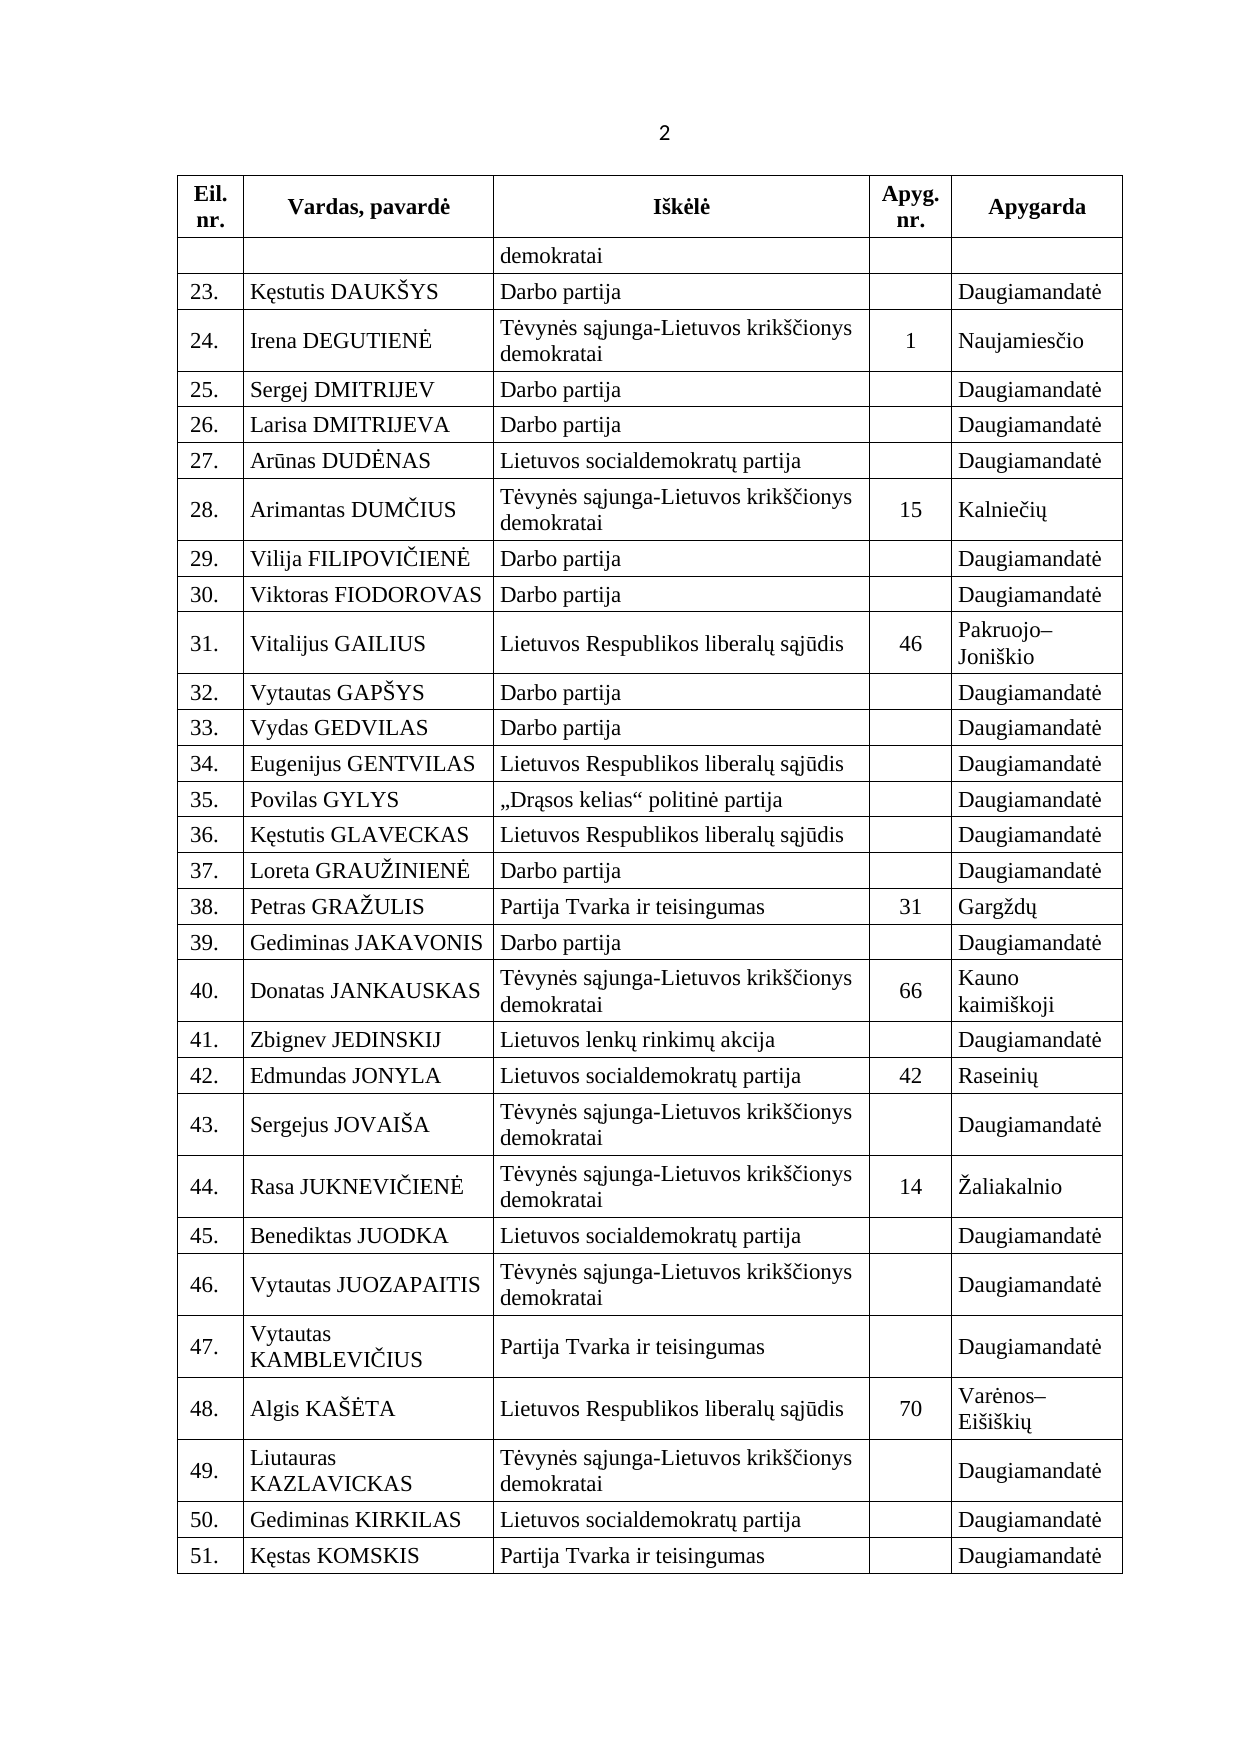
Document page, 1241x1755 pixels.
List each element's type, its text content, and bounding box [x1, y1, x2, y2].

table_cell 23. [178, 274, 243, 308]
table_cell Partija Tvarka ir teisingumas [494, 1538, 869, 1572]
table_cell Tėvynės sąjunga-Lietuvos krikščionys demokratai [494, 1440, 869, 1501]
table_cell 70 [870, 1378, 951, 1439]
table_cell [870, 407, 951, 442]
table_cell 46. [178, 1254, 243, 1315]
table_cell Arimantas DUMČIUS [244, 479, 493, 540]
table_cell Naujamiesčio [952, 310, 1122, 371]
table_cell [244, 238, 493, 273]
table_cell Darbo partija [494, 674, 869, 709]
table_cell [870, 541, 951, 576]
table_cell Vytautas GAPŠYS [244, 674, 493, 709]
table_cell 43. [178, 1094, 243, 1155]
table_cell Tėvynės sąjunga-Lietuvos krikščionys demokratai [494, 1254, 869, 1315]
table_cell 14 [870, 1156, 951, 1217]
table_cell 44. [178, 1156, 243, 1217]
table_header Apygarda [952, 176, 1122, 237]
table_cell Darbo partija [494, 541, 869, 576]
table_cell Daugiamandatė [952, 1440, 1122, 1501]
table_cell Sergejus JOVAIŠA [244, 1094, 493, 1155]
table_cell 27. [178, 443, 243, 478]
table_cell Žaliakalnio [952, 1156, 1122, 1217]
table_cell 42. [178, 1058, 243, 1093]
table_cell Daugiamandatė [952, 853, 1122, 888]
table_cell Lietuvos Respublikos liberalų sąjūdis [494, 1378, 869, 1439]
table_cell Kęstas KOMSKIS [244, 1538, 493, 1572]
table_cell 66 [870, 960, 951, 1021]
table_cell 31 [870, 889, 951, 923]
table_cell 37. [178, 853, 243, 888]
table_cell 38. [178, 889, 243, 923]
table_cell Daugiamandatė [952, 1538, 1122, 1572]
table_cell Daugiamandatė [952, 817, 1122, 852]
table_cell 48. [178, 1378, 243, 1439]
table_cell [870, 1316, 951, 1377]
table_cell 41. [178, 1022, 243, 1057]
table_cell Kalniečių [952, 479, 1122, 540]
table_cell Daugiamandatė [952, 274, 1122, 308]
table_cell Tėvynės sąjunga-Lietuvos krikščionys demokratai [494, 1094, 869, 1155]
table_cell Zbignev JEDINSKIJ [244, 1022, 493, 1057]
table_cell [870, 443, 951, 478]
table_cell Vilija FILIPOVIČIENĖ [244, 541, 493, 576]
table_cell Darbo partija [494, 372, 869, 406]
table_cell 49. [178, 1440, 243, 1501]
table_cell [870, 782, 951, 816]
table_cell Tėvynės sąjunga-Lietuvos krikščionys demokratai [494, 479, 869, 540]
table_cell [870, 1538, 951, 1572]
table_cell 51. [178, 1538, 243, 1572]
table_cell 39. [178, 925, 243, 959]
table_cell [870, 674, 951, 709]
table_cell Daugiamandatė [952, 1022, 1122, 1057]
table_cell Daugiamandatė [952, 1316, 1122, 1377]
table_cell 42 [870, 1058, 951, 1093]
table_cell Tėvynės sąjunga-Lietuvos krikščionys demokratai [494, 1156, 869, 1217]
table_cell 30. [178, 577, 243, 611]
table_cell 31. [178, 612, 243, 673]
table_cell Daugiamandatė [952, 925, 1122, 959]
table_cell Daugiamandatė [952, 710, 1122, 745]
table_cell Algis KAŠĖTA [244, 1378, 493, 1439]
table_cell Darbo partija [494, 274, 869, 308]
table_cell Daugiamandatė [952, 1094, 1122, 1155]
table_cell Gediminas KIRKILAS [244, 1502, 493, 1537]
table_cell Lietuvos socialdemokratų partija [494, 443, 869, 478]
table_cell 50. [178, 1502, 243, 1537]
table_cell 35. [178, 782, 243, 816]
table_cell Varėnos–Eišiškių [952, 1378, 1122, 1439]
table_cell [870, 238, 951, 273]
table_cell [870, 577, 951, 611]
table_cell [870, 1440, 951, 1501]
table_cell Partija Tvarka ir teisingumas [494, 889, 869, 923]
table_cell Darbo partija [494, 853, 869, 888]
table_cell Partija Tvarka ir teisingumas [494, 1316, 869, 1377]
table_cell Irena DEGUTIENĖ [244, 310, 493, 371]
table_header Vardas, pavardė [244, 176, 493, 237]
table_cell Daugiamandatė [952, 372, 1122, 406]
table_cell Lietuvos socialdemokratų partija [494, 1058, 869, 1093]
table_cell [870, 1254, 951, 1315]
table_cell 33. [178, 710, 243, 745]
table_cell Kęstutis DAUKŠYS [244, 274, 493, 308]
table_cell Petras GRAŽULIS [244, 889, 493, 923]
table_cell Daugiamandatė [952, 407, 1122, 442]
table_cell Vydas GEDVILAS [244, 710, 493, 745]
table_cell Lietuvos lenkų rinkimų akcija [494, 1022, 869, 1057]
table_cell 45. [178, 1218, 243, 1253]
table_cell 34. [178, 746, 243, 781]
table_cell [870, 710, 951, 745]
table_cell [952, 238, 1122, 273]
table_cell Darbo partija [494, 710, 869, 745]
table_cell Rasa JUKNEVIČIENĖ [244, 1156, 493, 1217]
table_cell Daugiamandatė [952, 541, 1122, 576]
table_header Eil. nr. [178, 176, 243, 237]
table_cell Pakruojo–Joniškio [952, 612, 1122, 673]
table_cell [870, 817, 951, 852]
table_cell Lietuvos Respublikos liberalų sąjūdis [494, 612, 869, 673]
table_cell 24. [178, 310, 243, 371]
table_cell Vitalijus GAILIUS [244, 612, 493, 673]
table_cell Loreta GRAUŽINIENĖ [244, 853, 493, 888]
table_cell Vytautas KAMBLEVIČIUS [244, 1316, 493, 1377]
table_cell Daugiamandatė [952, 443, 1122, 478]
table_cell Daugiamandatė [952, 1218, 1122, 1253]
table_cell 26. [178, 407, 243, 442]
table_cell Lietuvos Respublikos liberalų sąjūdis [494, 817, 869, 852]
table_cell Kauno kaimiškoji [952, 960, 1122, 1021]
table_cell Viktoras FIODOROVAS [244, 577, 493, 611]
table_cell Daugiamandatė [952, 1502, 1122, 1537]
table_header Apyg. nr. [870, 176, 951, 237]
table_cell Daugiamandatė [952, 1254, 1122, 1315]
table_cell 28. [178, 479, 243, 540]
table_cell Daugiamandatė [952, 577, 1122, 611]
table_cell [178, 238, 243, 273]
table_cell [870, 274, 951, 308]
table_header Iškėlė [494, 176, 869, 237]
table_cell demokratai [494, 238, 869, 273]
table_cell 32. [178, 674, 243, 709]
table_cell Eugenijus GENTVILAS [244, 746, 493, 781]
table_cell „Drąsos kelias“ politinė partija [494, 782, 869, 816]
table_cell Lietuvos socialdemokratų partija [494, 1502, 869, 1537]
table_cell Benediktas JUODKA [244, 1218, 493, 1253]
table_cell Lietuvos Respublikos liberalų sąjūdis [494, 746, 869, 781]
table_cell Daugiamandatė [952, 782, 1122, 816]
table_cell 1 [870, 310, 951, 371]
table_cell Kęstutis GLAVECKAS [244, 817, 493, 852]
table_cell 15 [870, 479, 951, 540]
table_cell Liutauras KAZLAVICKAS [244, 1440, 493, 1501]
table_cell Darbo partija [494, 407, 869, 442]
table_cell [870, 853, 951, 888]
table_cell Lietuvos socialdemokratų partija [494, 1218, 869, 1253]
table_cell Darbo partija [494, 577, 869, 611]
table_cell Tėvynės sąjunga-Lietuvos krikščionys demokratai [494, 310, 869, 371]
table_cell Donatas JANKAUSKAS [244, 960, 493, 1021]
table_cell 25. [178, 372, 243, 406]
table_cell Arūnas DUDĖNAS [244, 443, 493, 478]
table_cell [870, 1094, 951, 1155]
table_cell 40. [178, 960, 243, 1021]
table_cell Tėvynės sąjunga-Lietuvos krikščionys demokratai [494, 960, 869, 1021]
table_cell [870, 746, 951, 781]
table_cell 36. [178, 817, 243, 852]
table_cell [870, 372, 951, 406]
table_cell Daugiamandatė [952, 674, 1122, 709]
table_cell Raseinių [952, 1058, 1122, 1093]
table_cell Daugiamandatė [952, 746, 1122, 781]
table_cell Larisa DMITRIJEVA [244, 407, 493, 442]
table_cell Vytautas JUOZAPAITIS [244, 1254, 493, 1315]
table_cell Sergej DMITRIJEV [244, 372, 493, 406]
table_cell Povilas GYLYS [244, 782, 493, 816]
table_cell 47. [178, 1316, 243, 1377]
table_cell Gediminas JAKAVONIS [244, 925, 493, 959]
table_cell 46 [870, 612, 951, 673]
table_cell Darbo partija [494, 925, 869, 959]
table_cell Gargždų [952, 889, 1122, 923]
table_cell [870, 925, 951, 959]
table_cell [870, 1218, 951, 1253]
table_cell [870, 1502, 951, 1537]
table_cell [870, 1022, 951, 1057]
table_cell Edmundas JONYLA [244, 1058, 493, 1093]
table_cell 29. [178, 541, 243, 576]
